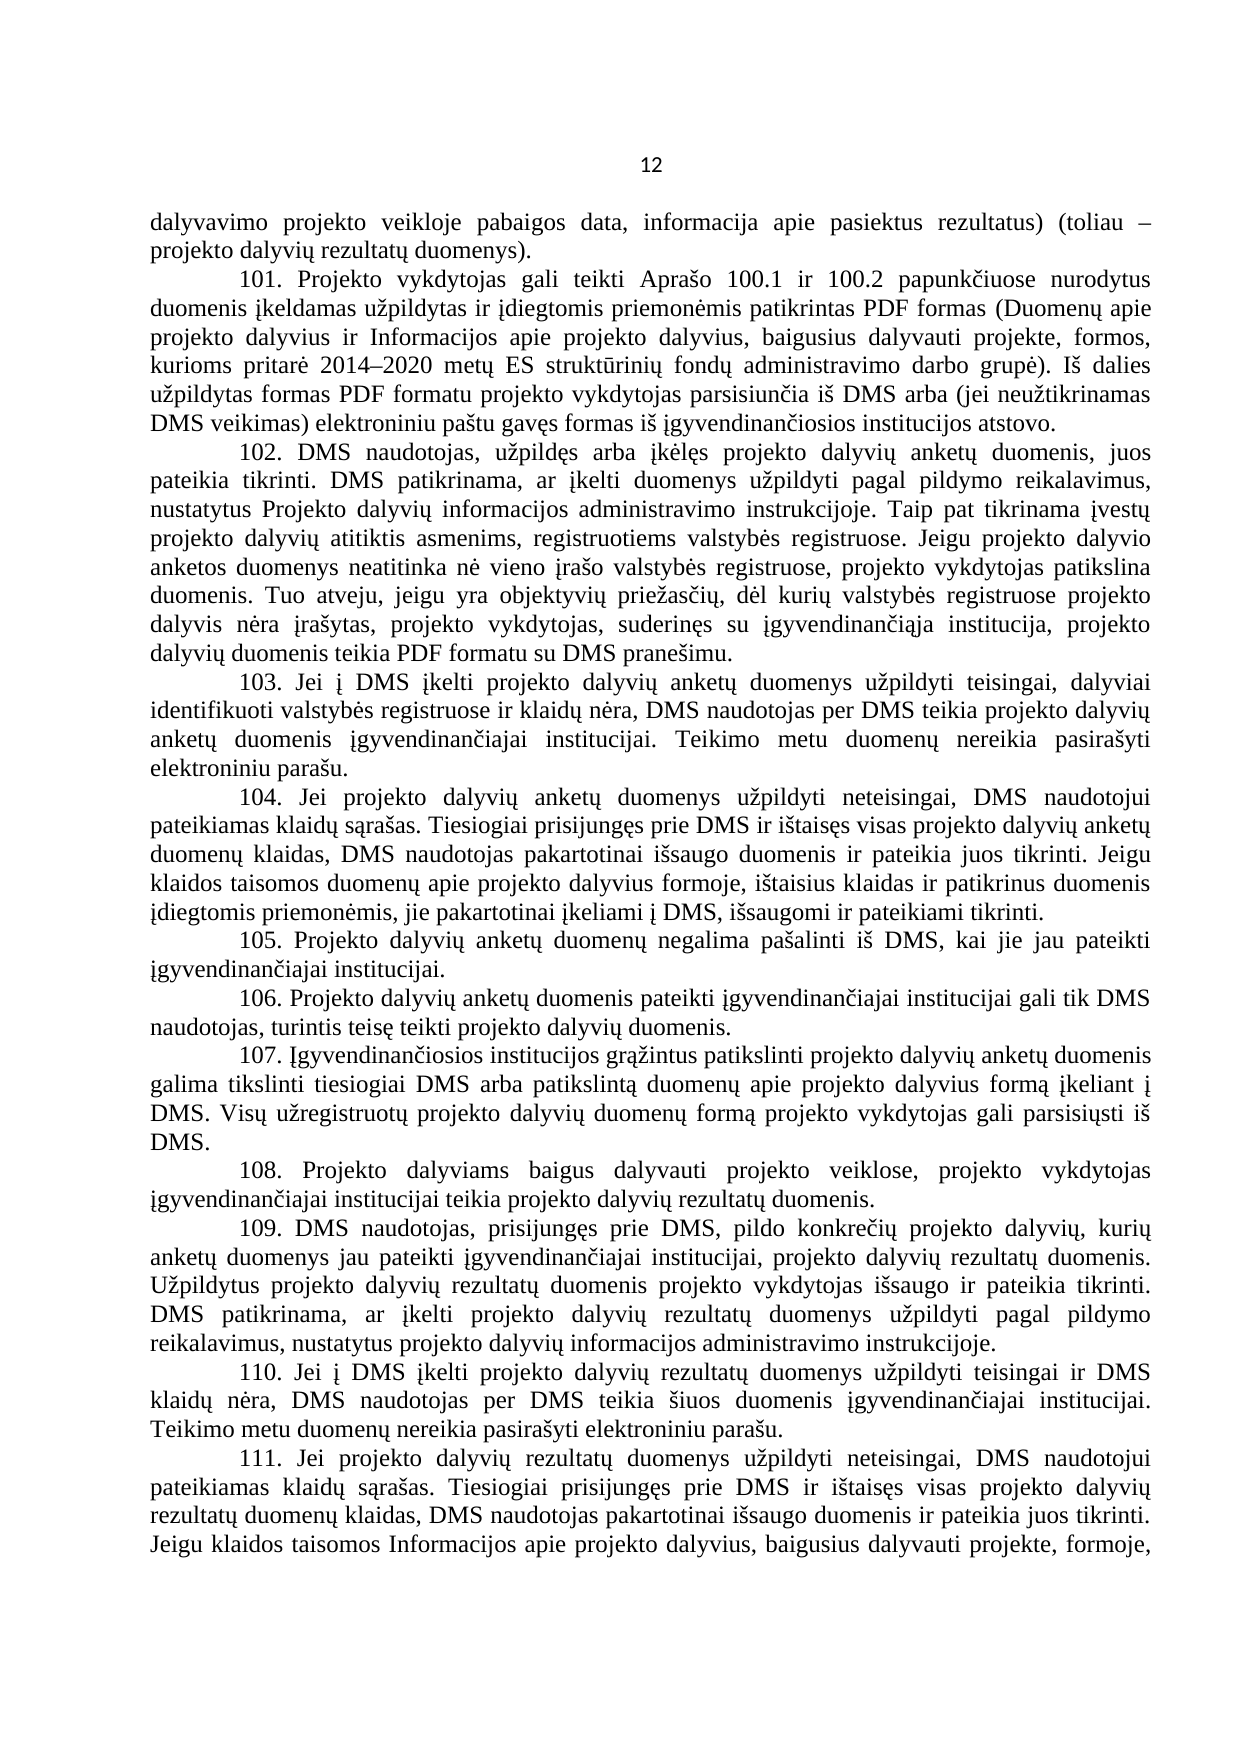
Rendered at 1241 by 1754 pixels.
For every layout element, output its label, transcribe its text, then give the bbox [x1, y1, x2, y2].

text 109. DMS naudotojas, prisijungęs prie DMS, pildo konkrečių projekto dalyvių, kurių anketų duomenys jau pateikti įgyvendinančiajai institucijai, projekto dalyvių rezultatų duomenis. Užpildytus projekto dalyvių rezultatų duomenis projekto vykdytojas išsaugo ir pateikia tikrinti. DMS patikrinama, ar įkelti projekto dalyvių rezultatų duomenys užpildyti pagal pildymo reikalavimus, nustatytus projekto dalyvių informacijos administravimo instrukcijoje. [150, 1213, 1152, 1357]
text 101. Projekto vykdytojas gali teikti Aprašo 100.1 ir 100.2 papunkčiuose nurodytus duomenis įkeldamas užpildytas ir įdiegtomis priemonėmis patikrintas PDF formas (Duomenų apie projekto dalyvius ir Informacijos apie projekto dalyvius, baigusius dalyvauti projekte, formos, kurioms pritarė 2014–2020 metų ES struktūrinių fondų administravimo darbo grupė). Iš dalies užpildytas formas PDF formatu projekto vykdytojas parsisiunčia iš DMS arba (jei neužtikrinamas DMS veikimas) elektroniniu paštu gavęs formas iš įgyvendinančiosios institucijos atstovo. [150, 264, 1152, 437]
text 106. Projekto dalyvių anketų duomenis pateikti įgyvendinančiajai institucijai gali tik DMS naudotojas, turintis teisę teikti projekto dalyvių duomenis. [150, 983, 1152, 1041]
text 111. Jei projekto dalyvių rezultatų duomenys užpildyti neteisingai, DMS naudotojui pateikiamas klaidų sąrašas. Tiesiogiai prisijungęs prie DMS ir ištaisęs visas projekto dalyvių rezultatų duomenų klaidas, DMS naudotojas pakartotinai išsaugo duomenis ir pateikia juos tikrinti. Jeigu klaidos taisomos Informacijos apie projekto dalyvius, baigusius dalyvauti projekte, formoje, [150, 1443, 1152, 1558]
text 107. Įgyvendinančiosios institucijos grąžintus patikslinti projekto dalyvių anketų duomenis galima tikslinti tiesiogiai DMS arba patikslintą duomenų apie projekto dalyvius formą įkeliant į DMS. Visų užregistruotų projekto dalyvių duomenų formą projekto vykdytojas gali parsisiųsti iš DMS. [150, 1041, 1152, 1156]
text dalyvavimo projekto veikloje pabaigos data, informacija apie pasiektus rezultatus) (toliau – projekto dalyvių rezultatų duomenys). [150, 207, 1152, 264]
text 103. Jei į DMS įkelti projekto dalyvių anketų duomenys užpildyti teisingai, dalyviai identifikuoti valstybės registruose ir klaidų nėra, DMS naudotojas per DMS teikia projekto dalyvių anketų duomenis įgyvendinančiajai institucijai. Teikimo metu duomenų nereikia pasirašyti elektroniniu parašu. [150, 667, 1152, 782]
text 104. Jei projekto dalyvių anketų duomenys užpildyti neteisingai, DMS naudotojui pateikiamas klaidų sąrašas. Tiesiogiai prisijungęs prie DMS ir ištaisęs visas projekto dalyvių anketų duomenų klaidas, DMS naudotojas pakartotinai išsaugo duomenis ir pateikia juos tikrinti. Jeigu klaidos taisomos duomenų apie projekto dalyvius formoje, ištaisius klaidas ir patikrinus duomenis įdiegtomis priemonėmis, jie pakartotinai įkeliami į DMS, išsaugomi ir pateikiami tikrinti. [150, 782, 1152, 926]
text 102. DMS naudotojas, užpildęs arba įkėlęs projekto dalyvių anketų duomenis, juos pateikia tikrinti. DMS patikrinama, ar įkelti duomenys užpildyti pagal pildymo reikalavimus, nustatytus Projekto dalyvių informacijos administravimo instrukcijoje. Taip pat tikrinama įvestų projekto dalyvių atitiktis asmenims, registruotiems valstybės registruose. Jeigu projekto dalyvio anketos duomenys neatitinka nė vieno įrašo valstybės registruose, projekto vykdytojas patikslina duomenis. Tuo atveju, jeigu yra objektyvių priežasčių, dėl kurių valstybės registruose projekto dalyvis nėra įrašytas, projekto vykdytojas, suderinęs su įgyvendinančiąja institucija, projekto dalyvių duomenis teikia PDF formatu su DMS pranešimu. [150, 437, 1152, 667]
text 105. Projekto dalyvių anketų duomenų negalima pašalinti iš DMS, kai jie jau pateikti įgyvendinančiajai institucijai. [150, 926, 1152, 983]
text 110. Jei į DMS įkelti projekto dalyvių rezultatų duomenys užpildyti teisingai ir DMS klaidų nėra, DMS naudotojas per DMS teikia šiuos duomenis įgyvendinančiajai institucijai. Teikimo metu duomenų nereikia pasirašyti elektroniniu parašu. [150, 1357, 1152, 1443]
text 108. Projekto dalyviams baigus dalyvauti projekto veiklose, projekto vykdytojas įgyvendinančiajai institucijai teikia projekto dalyvių rezultatų duomenis. [150, 1156, 1152, 1213]
